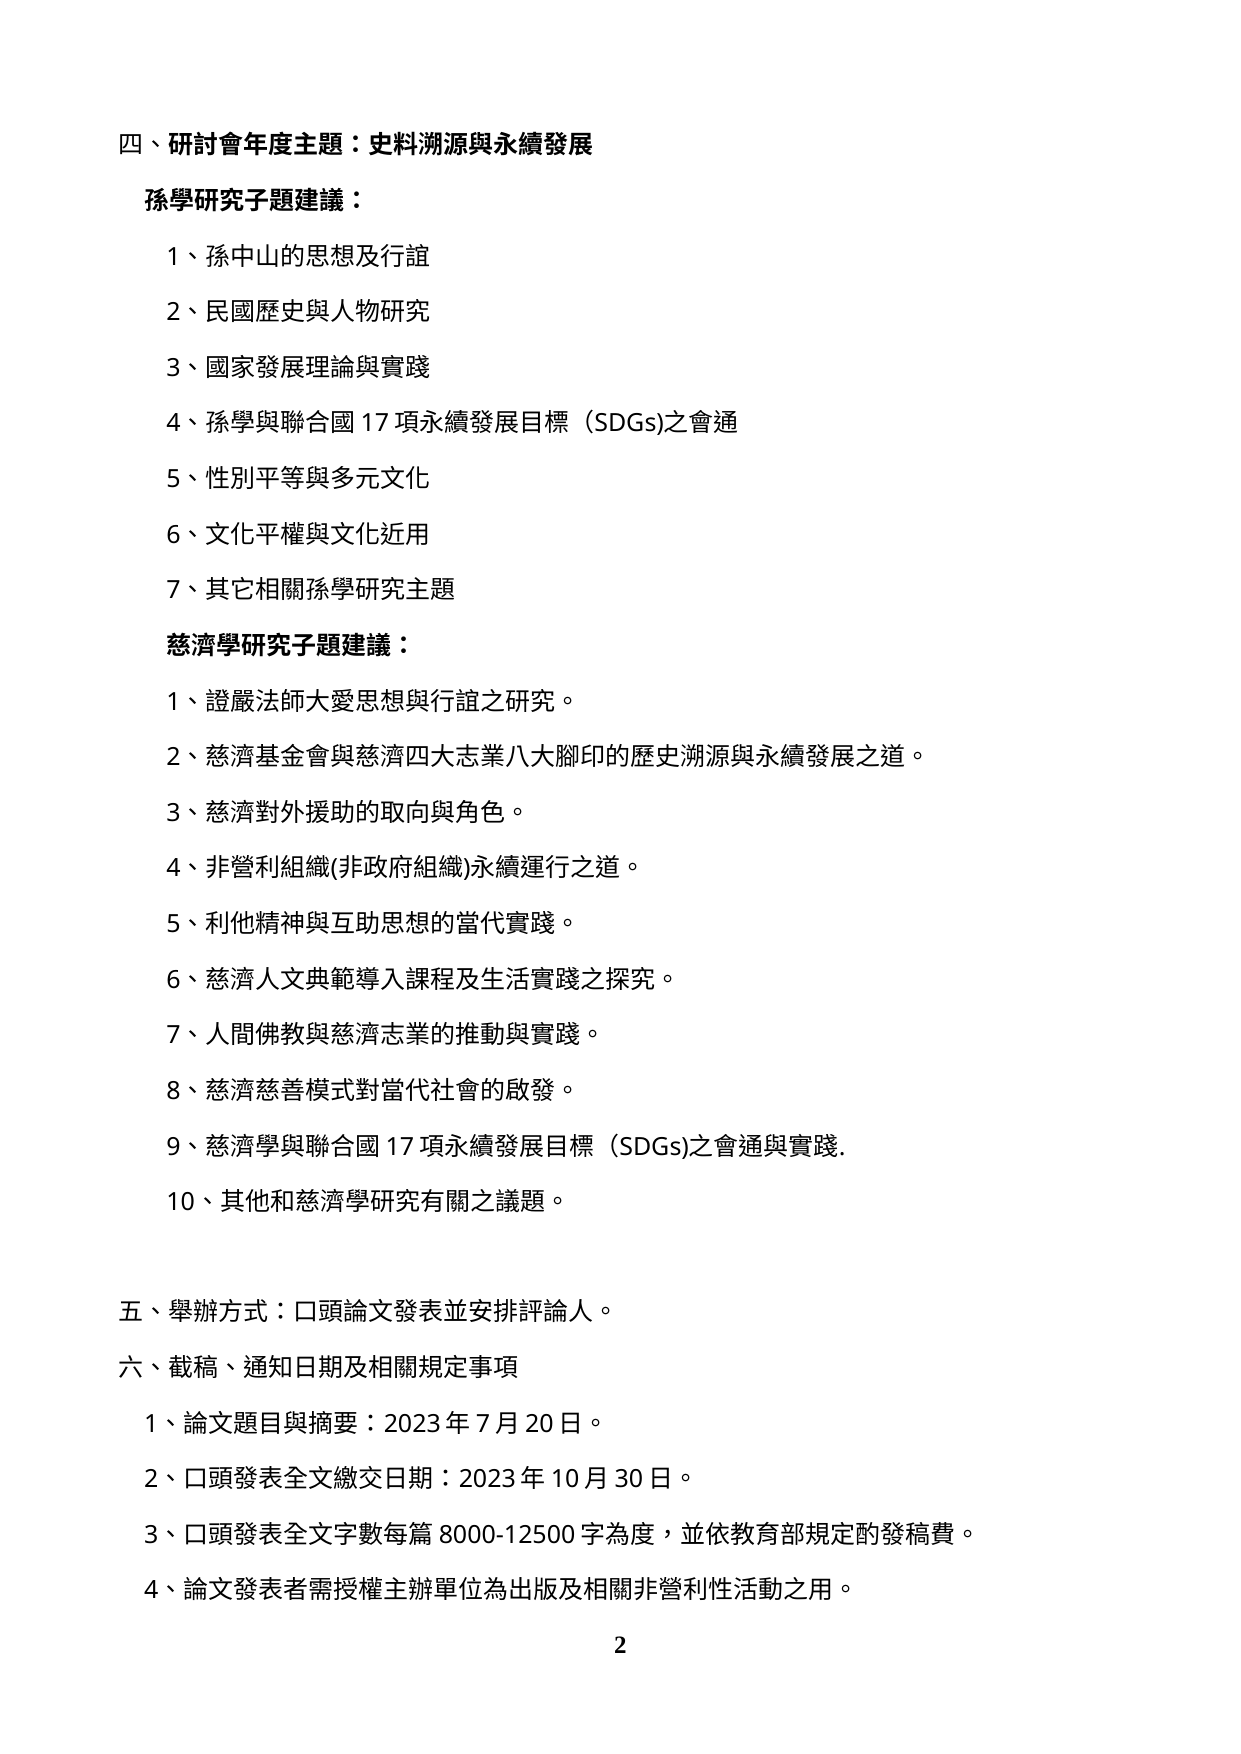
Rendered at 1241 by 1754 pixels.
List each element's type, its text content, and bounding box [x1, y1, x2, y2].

text 3、口頭發表全文字數每篇8000-12500字為度，並依教育部規定酌發稿費。 [118, 1514, 1122, 1551]
text 2、慈濟基金會與慈濟四大志業八大腳印的歷史溯源與永續發展之道。 [118, 736, 1122, 773]
text 7、其它相關孫學研究主題 [118, 569, 1122, 607]
text 4、論文發表者需授權主辦單位為出版及相關非營利性活動之用。 [118, 1569, 1122, 1607]
text 慈濟學研究子題建議： [118, 625, 1122, 662]
text 1、孫中山的思想及行誼 [118, 235, 1122, 273]
text 五、舉辦方式：口頭論文發表並安排評論人。 [118, 1291, 1122, 1329]
text 4、孫學與聯合國17項永續發展目標（SDGs)之會通 [118, 402, 1122, 440]
text 8、慈濟慈善模式對當代社會的啟發。 [118, 1070, 1122, 1107]
text 6、慈濟人文典範導入課程及生活實踐之探究。 [118, 958, 1122, 996]
text 1、證嚴法師大愛思想與行誼之研究。 [118, 680, 1122, 718]
text 9、慈濟學與聯合國17項永續發展目標（SDGs)之會通與實踐. [118, 1125, 1122, 1163]
text 四、研討會年度主題：史料溯源與永續發展 [118, 124, 1122, 162]
text 5、利他精神與互助思想的當代實踐。 [118, 903, 1122, 940]
text 3、慈濟對外援助的取向與角色。 [118, 792, 1122, 829]
text 2、口頭發表全文繳交日期：2023年10月30日。 [118, 1458, 1122, 1496]
text 3、國家發展理論與實踐 [118, 347, 1122, 384]
text 7、人間佛教與慈濟志業的推動與實踐。 [118, 1014, 1122, 1052]
text 6、文化平權與文化近用 [118, 513, 1122, 551]
text 1、論文題目與摘要：2023年7月20日。 [118, 1402, 1122, 1440]
text 5、性別平等與多元文化 [118, 458, 1122, 495]
text 六、截稿、通知日期及相關規定事項 [118, 1347, 1122, 1384]
text 孫學研究子題建議： [118, 180, 1122, 217]
text 2、民國歷史與人物研究 [118, 291, 1122, 328]
text 10、其他和慈濟學研究有關之議題。 [118, 1181, 1122, 1218]
text 4、非營利組織(非政府組織)永續運行之道。 [118, 847, 1122, 885]
